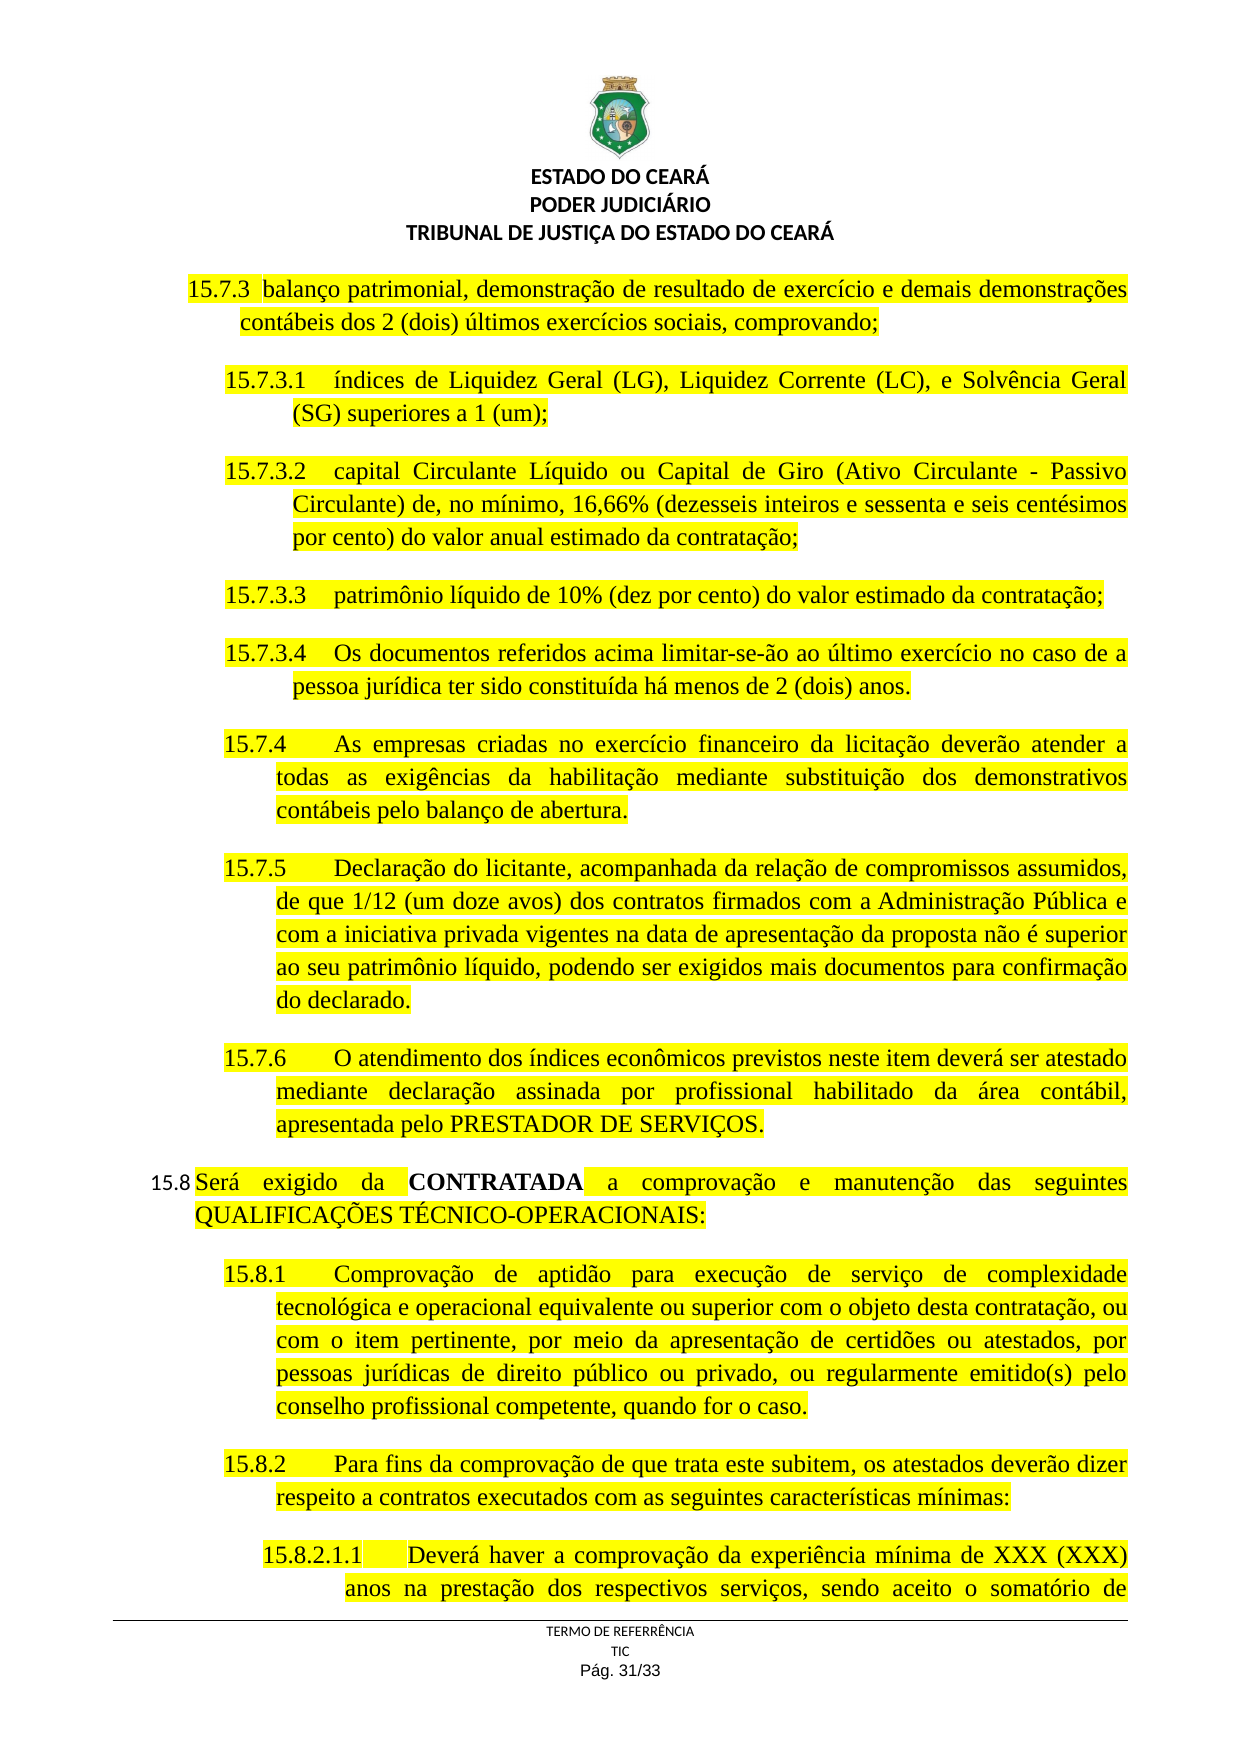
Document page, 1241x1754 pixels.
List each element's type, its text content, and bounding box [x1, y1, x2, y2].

list Comprovação de aptidão para execução de serviço de complexidade tecnológica e operacional equivalente ou superior com o objeto desta contratação, ou com o item pertinente, por meio da apresentação de certidões ou atestados, por pessoas jurídicas de direito público ou privado, ou regularmente emitido(s) pelo conselho profissional competente, quando for o caso. [224, 1259, 1128, 1419]
list balanço patrimonial, demonstração de resultado de exercício e demais demonstrações contábeis dos 2 (dois) últimos exercícios sociais, comprovando; [187, 274, 1128, 336]
list patrimônio líquido de 10% (dez por cento) do valor estimado da contratação; [225, 580, 1128, 609]
list Declaração do licitante, acompanhada da relação de compromissos assumidos, de que 1/12 (um doze avos) dos contratos firmados com a Administração Pública e com a iniciativa privada vigentes na data de apresentação da proposta não é superior ao seu patrimônio líquido, podendo ser exigidos mais documentos para confirmação do declarado. [224, 853, 1128, 1014]
list Deverá haver a comprovação da experiência mínima de XXX (XXX) anos na prestação dos respectivos serviços, sendo aceito o somatório de [262, 1540, 1128, 1602]
picture [584, 74, 656, 161]
list Será exigido da CONTRATADA a comprovação e manutenção das seguintes QUALIFICAÇÕES TÉCNICO-OPERACIONAIS: [150, 1167, 1128, 1229]
list Os documentos referidos acima limitar-se-ão ao último exercício no caso de a pessoa jurídica ter sido constituída há menos de 2 (dois) anos. [225, 638, 1128, 700]
list índices de Liquidez Geral (LG), Liquidez Corrente (LC), e Solvência Geral (SG) superiores a 1 (um); [225, 365, 1128, 427]
list Para fins da comprovação de que trata este subitem, os atestados deverão dizer respeito a contratos executados com as seguintes características mínimas: [224, 1449, 1128, 1511]
list As empresas criadas no exercício financeiro da licitação deverão atender a todas as exigências da habilitação mediante substituição dos demonstrativos contábeis pelo balanço de abertura. [224, 729, 1128, 824]
list O atendimento dos índices econômicos previstos neste item deverá ser atestado mediante declaração assinada por profissional habilitado da área contábil, apresentada pelo PRESTADOR DE SERVIÇOS. [224, 1043, 1128, 1138]
list capital Circulante Líquido ou Capital de Giro (Ativo Circulante - Passivo Circulante) de, no mínimo, 16,66% (dezesseis inteiros e sessenta e seis centésimos por cento) do valor anual estimado da contratação; [225, 456, 1128, 551]
